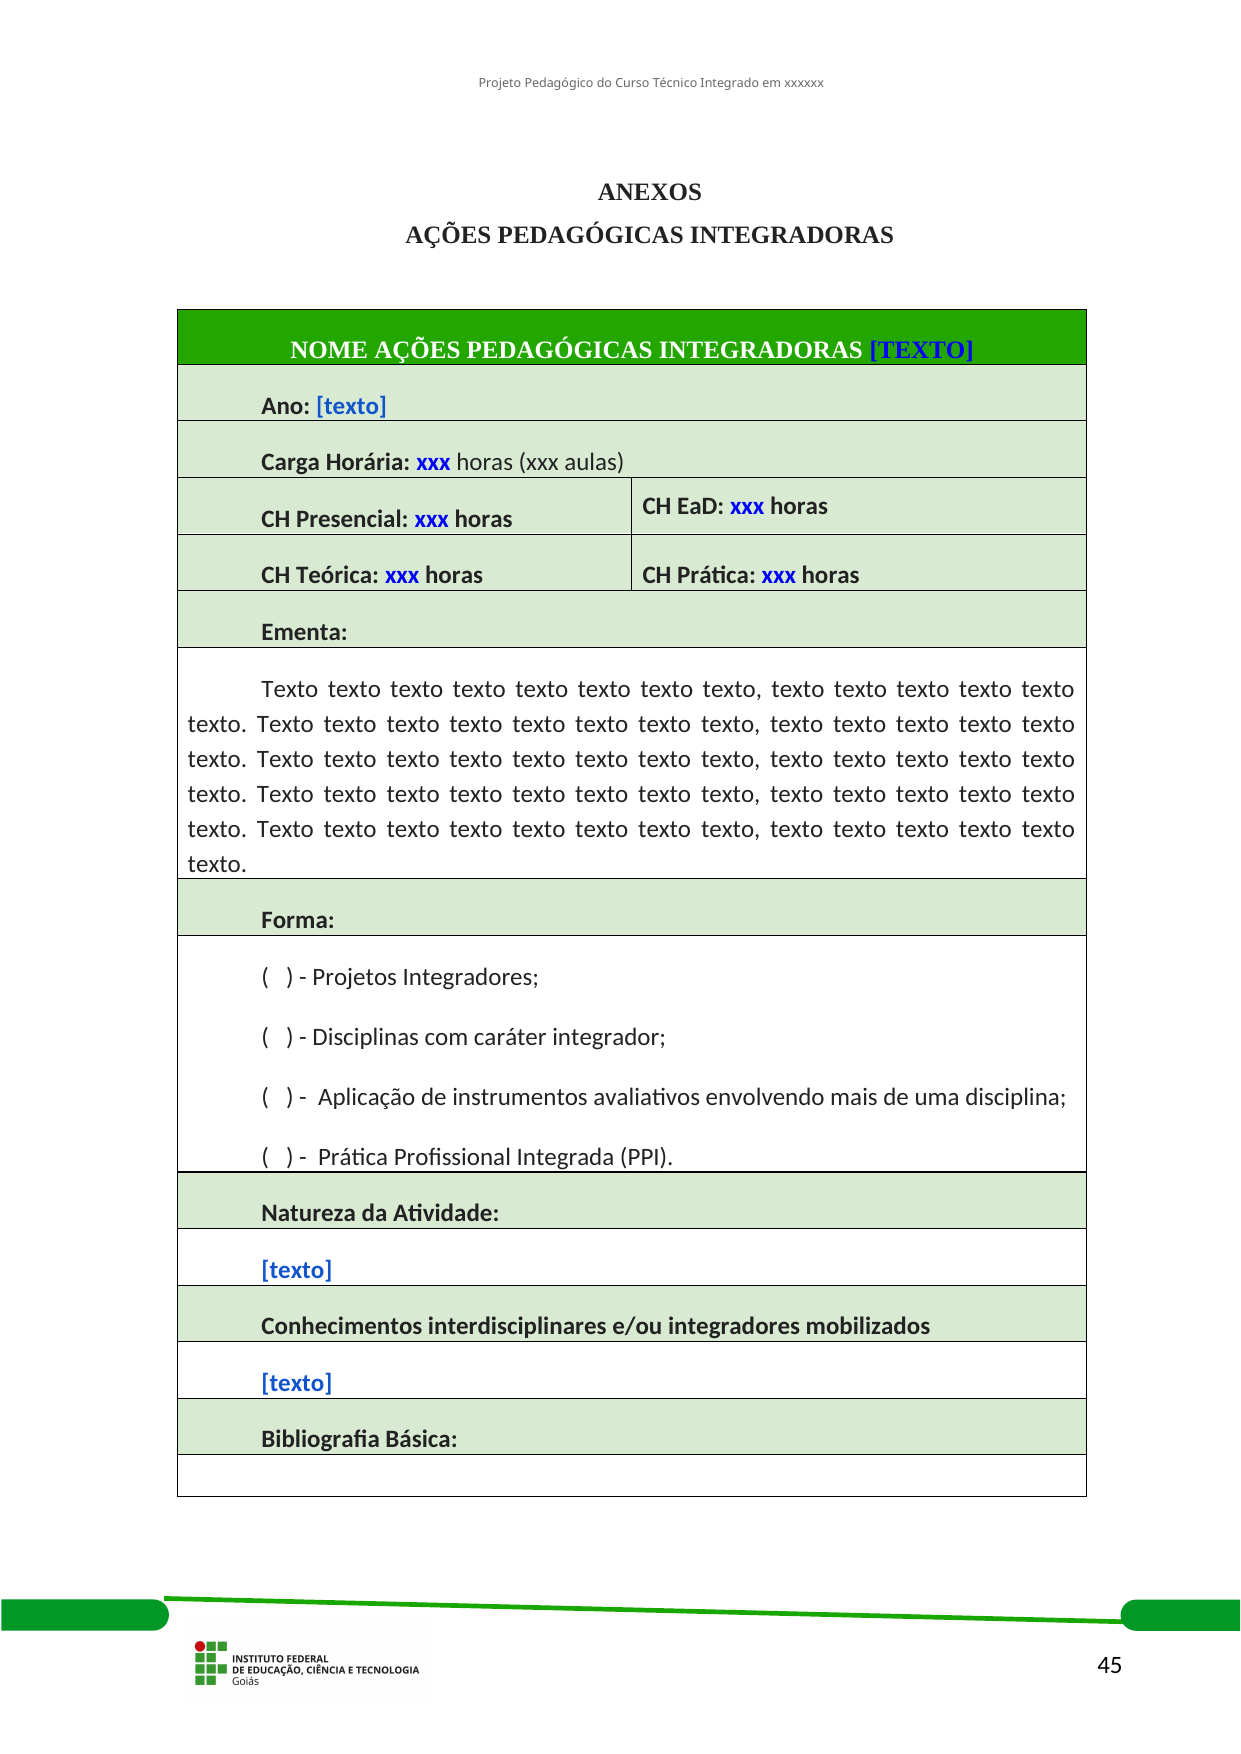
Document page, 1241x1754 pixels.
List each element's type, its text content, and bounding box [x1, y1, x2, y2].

table_cell CH Presencial: xxx horas [178, 478, 631, 533]
table_cell Conhecimentos interdisciplinares e/ou integradores mobilizados [178, 1286, 1086, 1341]
table_cell [178, 1455, 1086, 1496]
table_cell Natureza da Atividade: [178, 1173, 1086, 1228]
table_cell Bibliografia Básica: [178, 1399, 1086, 1454]
subtitle ANEXOS [177, 177, 1122, 206]
table_cell CH Prática: xxx horas [632, 535, 1086, 590]
table_cell Ano: [texto] [178, 365, 1086, 420]
subtitle AÇÕES PEDAGÓGICAS INTEGRADORAS [177, 220, 1122, 249]
table_cell Forma: [178, 879, 1086, 935]
table_cell Ementa: [178, 591, 1086, 647]
table_cell Texto texto texto texto texto texto texto texto, texto texto texto texto texto texto. Texto texto texto texto texto texto texto texto, texto texto texto texto texto texto. Texto texto texto texto texto texto texto texto, texto texto texto texto texto texto. Texto texto texto texto texto texto texto texto, texto texto texto texto texto texto. Texto texto texto texto texto texto texto texto, texto texto texto texto texto texto. [178, 648, 1086, 878]
table_cell Carga Horária: xxx horas (xxx aulas) [178, 421, 1086, 477]
table_cell CH Teórica: xxx horas [178, 535, 631, 590]
picture [181, 1620, 433, 1706]
table_cell ( ) - Projetos Integradores; ( ) - Disciplinas com caráter integrador; ( ) - Aplicação de instrumentos avaliativos envolvendo mais de uma disciplina; ( ) - Prática Profissional Integrada (PPI). [178, 936, 1086, 1171]
table_cell CH EaD: xxx horas [632, 478, 1086, 533]
table_cell [texto] [178, 1229, 1086, 1284]
table_cell [texto] [178, 1342, 1086, 1398]
table_header NOME AÇÕES PEDAGÓGICAS INTEGRADORAS [TEXTO] [178, 310, 1086, 364]
